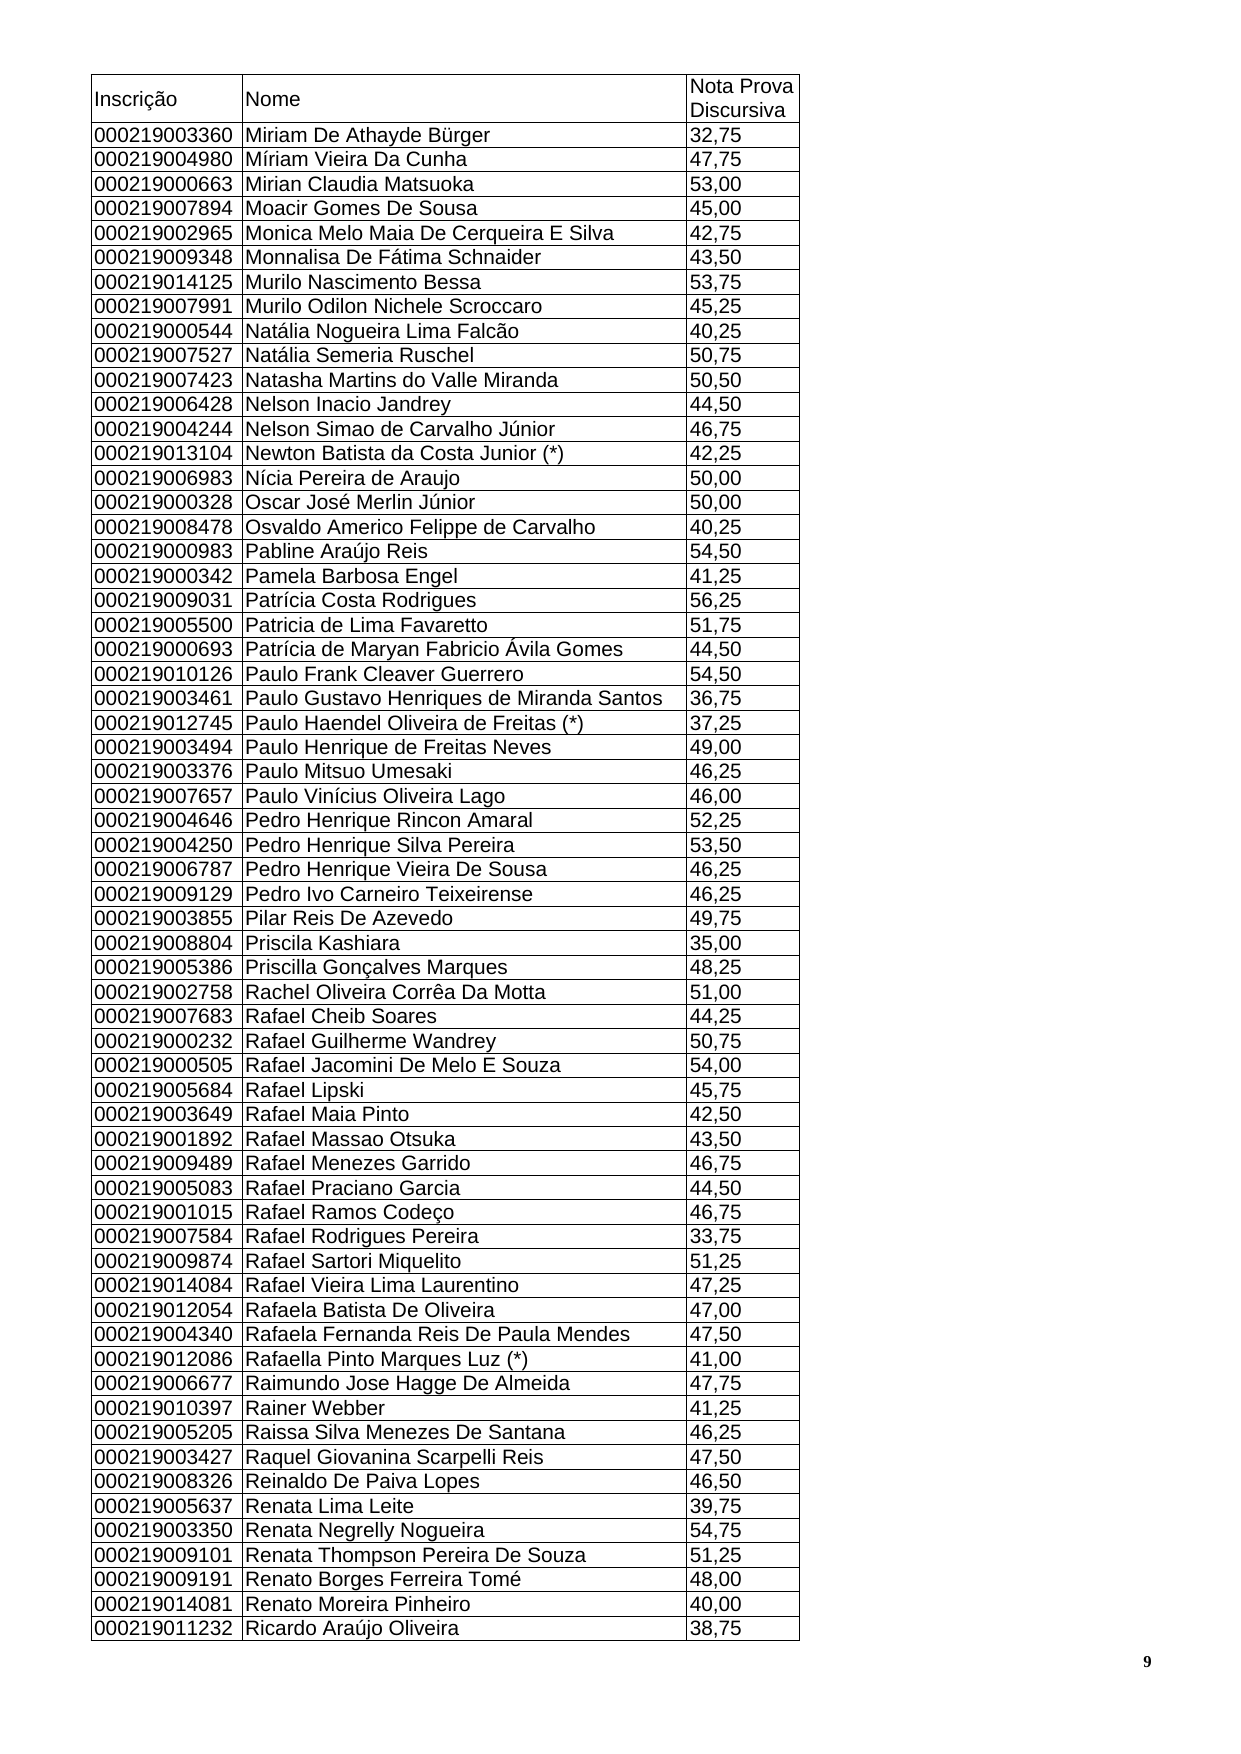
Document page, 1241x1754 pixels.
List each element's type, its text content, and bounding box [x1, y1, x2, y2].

table_cell 000219008804 [92, 931, 242, 954]
table_cell Paulo Henrique de Freitas Neves [243, 735, 686, 759]
table_cell 51,25 [687, 1249, 799, 1273]
table_cell 45,25 [687, 295, 799, 318]
table_cell 46,75 [687, 1151, 799, 1175]
table_cell Rafael Lipski [243, 1078, 686, 1101]
table_cell 35,00 [687, 931, 799, 954]
table_cell 44,50 [687, 638, 799, 661]
table_cell 44,25 [687, 1005, 799, 1028]
table_cell Priscila Kashiara [243, 931, 686, 954]
table_cell Rafaella Pinto Marques Luz (*) [243, 1347, 686, 1371]
table_cell 42,25 [687, 442, 799, 465]
table_cell 53,75 [687, 270, 799, 294]
table_cell 000219006677 [92, 1372, 242, 1395]
table_cell 000219007894 [92, 197, 242, 220]
table_cell Nícia Pereira de Araujo [243, 466, 686, 489]
table_cell 000219009489 [92, 1151, 242, 1175]
table_cell Rafaela Fernanda Reis De Paula Mendes [243, 1323, 686, 1346]
table_cell 51,00 [687, 980, 799, 1003]
table_cell 000219000663 [92, 172, 242, 196]
table_cell Rafael Massao Otsuka [243, 1127, 686, 1150]
table_cell 56,25 [687, 589, 799, 612]
table_cell 000219009129 [92, 882, 242, 906]
table_cell Paulo Frank Cleaver Guerrero [243, 662, 686, 685]
table_cell 000219000983 [92, 540, 242, 563]
table_cell Patrícia de Maryan Fabricio Ávila Gomes [243, 638, 686, 661]
table_cell Moacir Gomes De Sousa [243, 197, 686, 220]
table_cell 000219003350 [92, 1519, 242, 1542]
table_header Nota Prova Discursiva [687, 75, 799, 122]
table_cell 54,75 [687, 1519, 799, 1542]
table_cell 44,50 [687, 393, 799, 416]
table_cell Renata Thompson Pereira De Souza [243, 1543, 686, 1567]
table_cell Osvaldo Americo Felippe de Carvalho [243, 515, 686, 538]
table_cell 47,25 [687, 1274, 799, 1297]
table_cell Rafael Cheib Soares [243, 1005, 686, 1028]
table_cell Pilar Reis De Azevedo [243, 907, 686, 930]
table_cell 39,75 [687, 1494, 799, 1518]
table_cell Míriam Vieira Da Cunha [243, 148, 686, 171]
table_cell 40,25 [687, 319, 799, 343]
table_cell 000219014081 [92, 1592, 242, 1616]
table_cell 000219009031 [92, 589, 242, 612]
table_cell 51,75 [687, 613, 799, 636]
table_cell Monnalisa De Fátima Schnaider [243, 246, 686, 269]
table_cell 000219006428 [92, 393, 242, 416]
table_cell 000219009348 [92, 246, 242, 269]
table_cell 40,00 [687, 1592, 799, 1616]
table_cell 000219005386 [92, 956, 242, 979]
table_cell 36,75 [687, 686, 799, 710]
table_cell Natasha Martins do Valle Miranda [243, 368, 686, 392]
table_cell 000219010397 [92, 1396, 242, 1420]
table_cell Miriam De Athayde Bürger [243, 123, 686, 147]
table_cell Pamela Barbosa Engel [243, 564, 686, 587]
table_cell Rafael Vieira Lima Laurentino [243, 1274, 686, 1297]
table_cell Newton Batista da Costa Junior (*) [243, 442, 686, 465]
table_cell Paulo Gustavo Henriques de Miranda Santos [243, 686, 686, 710]
table_cell 000219009101 [92, 1543, 242, 1567]
table_cell 47,00 [687, 1298, 799, 1322]
table_cell Raquel Giovanina Scarpelli Reis [243, 1445, 686, 1469]
table_cell 000219012054 [92, 1298, 242, 1322]
table_cell 45,00 [687, 197, 799, 220]
table_cell Paulo Vinícius Oliveira Lago [243, 784, 686, 808]
table_cell Patrícia Costa Rodrigues [243, 589, 686, 612]
table_cell 000219002965 [92, 221, 242, 245]
table_cell 46,75 [687, 1200, 799, 1224]
table_cell 33,75 [687, 1225, 799, 1248]
table_cell Rafael Rodrigues Pereira [243, 1225, 686, 1248]
table_cell 000219000544 [92, 319, 242, 343]
table_cell 50,75 [687, 1029, 799, 1052]
table_cell 000219007657 [92, 784, 242, 808]
table_cell 46,25 [687, 858, 799, 881]
table_cell 46,75 [687, 417, 799, 441]
table_cell 46,25 [687, 1421, 799, 1444]
table_cell 48,25 [687, 956, 799, 979]
table_cell 000219004244 [92, 417, 242, 441]
table_cell 000219007991 [92, 295, 242, 318]
table_cell 000219003855 [92, 907, 242, 930]
table_cell 000219008326 [92, 1470, 242, 1493]
table_cell 000219000505 [92, 1054, 242, 1077]
table_cell 43,50 [687, 246, 799, 269]
table_cell Renato Borges Ferreira Tomé [243, 1568, 686, 1591]
table_cell 48,00 [687, 1568, 799, 1591]
table_cell 38,75 [687, 1617, 799, 1640]
table_cell Rafael Praciano Garcia [243, 1176, 686, 1199]
table_cell 50,00 [687, 466, 799, 489]
table_cell Rafael Guilherme Wandrey [243, 1029, 686, 1052]
table_cell 50,75 [687, 344, 799, 367]
table_cell 53,00 [687, 172, 799, 196]
table_cell 32,75 [687, 123, 799, 147]
table_cell Mirian Claudia Matsuoka [243, 172, 686, 196]
table_cell Rafael Maia Pinto [243, 1103, 686, 1126]
table_cell Renata Negrelly Nogueira [243, 1519, 686, 1542]
table_cell 000219001892 [92, 1127, 242, 1150]
table_cell 000219006787 [92, 858, 242, 881]
table_cell 46,25 [687, 760, 799, 783]
table_cell 46,25 [687, 882, 799, 906]
table_cell Ricardo Araújo Oliveira [243, 1617, 686, 1640]
table_cell 37,25 [687, 711, 799, 734]
table_cell 000219006983 [92, 466, 242, 489]
table_cell 000219013104 [92, 442, 242, 465]
table_cell 000219000232 [92, 1029, 242, 1052]
table_cell 000219008478 [92, 515, 242, 538]
table_cell 000219003360 [92, 123, 242, 147]
table_cell 000219012086 [92, 1347, 242, 1371]
table_cell Natália Nogueira Lima Falcão [243, 319, 686, 343]
table_cell Renata Lima Leite [243, 1494, 686, 1518]
table_cell 42,50 [687, 1103, 799, 1126]
table_cell 54,50 [687, 540, 799, 563]
table_cell 000219005637 [92, 1494, 242, 1518]
table_cell Pedro Henrique Silva Pereira [243, 833, 686, 857]
table_cell 46,00 [687, 784, 799, 808]
table_cell 40,25 [687, 515, 799, 538]
table_cell 000219005083 [92, 1176, 242, 1199]
table_cell 000219004646 [92, 809, 242, 832]
table_cell Patricia de Lima Favaretto [243, 613, 686, 636]
table_cell Rainer Webber [243, 1396, 686, 1420]
table_cell 42,75 [687, 221, 799, 245]
table_cell 000219003376 [92, 760, 242, 783]
table_cell 000219003494 [92, 735, 242, 759]
table_cell 43,50 [687, 1127, 799, 1150]
table_cell 000219007423 [92, 368, 242, 392]
table_cell 41,25 [687, 564, 799, 587]
table_cell 51,25 [687, 1543, 799, 1567]
table_cell 000219007683 [92, 1005, 242, 1028]
table_cell Reinaldo De Paiva Lopes [243, 1470, 686, 1493]
table_cell 000219003649 [92, 1103, 242, 1126]
table_header Nome [243, 75, 686, 122]
table_cell 49,00 [687, 735, 799, 759]
table_cell 000219011232 [92, 1617, 242, 1640]
table_cell 000219014125 [92, 270, 242, 294]
table_cell 000219005500 [92, 613, 242, 636]
table_header Inscrição [92, 75, 242, 122]
table_cell 47,75 [687, 148, 799, 171]
table_cell 54,50 [687, 662, 799, 685]
table_cell 000219000342 [92, 564, 242, 587]
table_cell Renato Moreira Pinheiro [243, 1592, 686, 1616]
table_cell Pedro Ivo Carneiro Teixeirense [243, 882, 686, 906]
table_cell 45,75 [687, 1078, 799, 1101]
table_cell 000219005684 [92, 1078, 242, 1101]
table_cell 41,25 [687, 1396, 799, 1420]
table_cell 49,75 [687, 907, 799, 930]
table_cell 000219000693 [92, 638, 242, 661]
table_cell Priscilla Gonçalves Marques [243, 956, 686, 979]
table_cell 50,00 [687, 491, 799, 514]
table_cell 000219004980 [92, 148, 242, 171]
table_cell 000219014084 [92, 1274, 242, 1297]
table_cell Pedro Henrique Vieira De Sousa [243, 858, 686, 881]
table_cell Murilo Odilon Nichele Scroccaro [243, 295, 686, 318]
table_cell Pabline Araújo Reis [243, 540, 686, 563]
table_cell 000219002758 [92, 980, 242, 1003]
table_cell Raissa Silva Menezes De Santana [243, 1421, 686, 1444]
table_cell Rafaela Batista De Oliveira [243, 1298, 686, 1322]
table_cell 000219001015 [92, 1200, 242, 1224]
table_cell 000219007527 [92, 344, 242, 367]
table_cell 000219000328 [92, 491, 242, 514]
table_cell 000219004340 [92, 1323, 242, 1346]
table_cell Murilo Nascimento Bessa [243, 270, 686, 294]
table_cell 000219007584 [92, 1225, 242, 1248]
table_cell 000219012745 [92, 711, 242, 734]
table_cell 41,00 [687, 1347, 799, 1371]
table_cell Raimundo Jose Hagge De Almeida [243, 1372, 686, 1395]
table_cell 46,50 [687, 1470, 799, 1493]
table_cell 47,50 [687, 1323, 799, 1346]
table_cell Rafael Ramos Codeço [243, 1200, 686, 1224]
table_cell Rafael Sartori Miquelito [243, 1249, 686, 1273]
table_cell 000219003461 [92, 686, 242, 710]
table_cell 44,50 [687, 1176, 799, 1199]
table_cell 000219010126 [92, 662, 242, 685]
table_cell 47,50 [687, 1445, 799, 1469]
table_cell 53,50 [687, 833, 799, 857]
table_cell 54,00 [687, 1054, 799, 1077]
table_cell 50,50 [687, 368, 799, 392]
table_cell Paulo Haendel Oliveira de Freitas (*) [243, 711, 686, 734]
table_cell Natália Semeria Ruschel [243, 344, 686, 367]
table_cell Paulo Mitsuo Umesaki [243, 760, 686, 783]
table_cell Pedro Henrique Rincon Amaral [243, 809, 686, 832]
table_cell Rafael Jacomini De Melo E Souza [243, 1054, 686, 1077]
table_cell Nelson Inacio Jandrey [243, 393, 686, 416]
table_cell 000219009874 [92, 1249, 242, 1273]
table_cell Rafael Menezes Garrido [243, 1151, 686, 1175]
table_cell Rachel Oliveira Corrêa Da Motta [243, 980, 686, 1003]
table_cell 47,75 [687, 1372, 799, 1395]
table_cell 000219005205 [92, 1421, 242, 1444]
table_cell 52,25 [687, 809, 799, 832]
table_cell Oscar José Merlin Júnior [243, 491, 686, 514]
table_cell Nelson Simao de Carvalho Júnior [243, 417, 686, 441]
table_cell 000219003427 [92, 1445, 242, 1469]
table_cell 000219009191 [92, 1568, 242, 1591]
table_cell Monica Melo Maia De Cerqueira E Silva [243, 221, 686, 245]
table_cell 000219004250 [92, 833, 242, 857]
